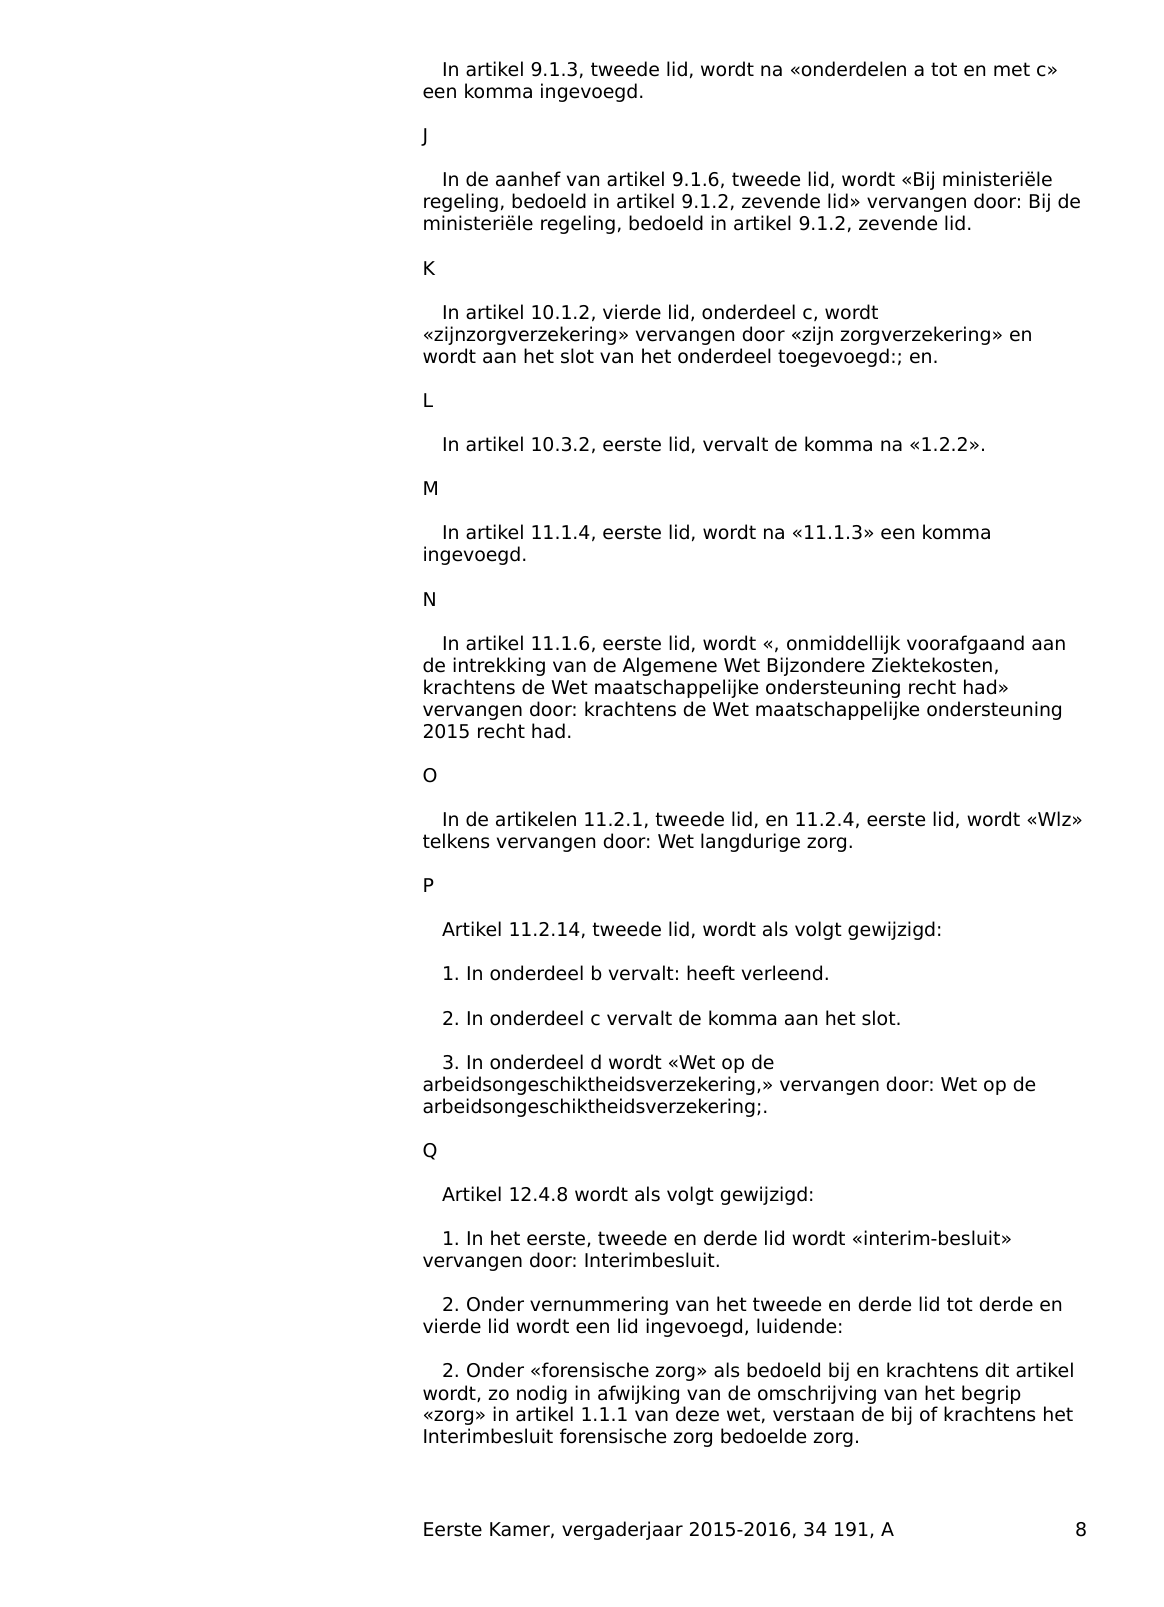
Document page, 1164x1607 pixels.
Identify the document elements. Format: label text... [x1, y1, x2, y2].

text 3. In onderdeel d wordt «Wet op de arbeidsongeschiktheidsverzekering,» vervangen door: Wet op de arbeidsongeschiktheidsverzekering;. [422, 1052, 1087, 1118]
text In de artikelen 11.2.1, tweede lid, en 11.2.4, eerste lid, wordt «Wlz» telkens vervangen door: Wet langdurige zorg. [422, 809, 1087, 853]
text K [422, 257, 1087, 279]
text 1. In het eerste, tweede en derde lid wordt «interim-besluit» vervangen door: Interimbesluit. [422, 1228, 1087, 1272]
text 2. In onderdeel c vervalt de komma aan het slot. [422, 1007, 1087, 1029]
text L [422, 390, 1087, 412]
text O [422, 765, 1087, 787]
text In de aanhef van artikel 9.1.6, tweede lid, wordt «Bij ministeriële regeling, bedoeld in artikel 9.1.2, zevende lid» vervangen door: Bij de ministeriële regeling, bedoeld in artikel 9.1.2, zevende lid. [422, 169, 1087, 235]
text 2. Onder «forensische zorg» als bedoeld bij en krachtens dit artikel wordt, zo nodig in afwijking van de omschrijving van het begrip «zorg» in artikel 1.1.1 van deze wet, verstaan de bij of krachtens het Interimbesluit forensische zorg bedoelde zorg. [422, 1360, 1087, 1448]
text P [422, 875, 1087, 897]
text Artikel 12.4.8 wordt als volgt gewijzigd: [422, 1184, 1087, 1206]
text Artikel 11.2.14, tweede lid, wordt als volgt gewijzigd: [422, 919, 1087, 941]
text In artikel 11.1.6, eerste lid, wordt «, onmiddellijk voorafgaand aan de intrekking van de Algemene Wet Bijzondere Ziektekosten, krachtens de Wet maatschappelijke ondersteuning recht had» vervangen door: krachtens de Wet maatschappelijke ondersteuning 2015 recht had. [422, 633, 1087, 742]
text M [422, 478, 1087, 500]
text In artikel 11.1.4, eerste lid, wordt na «11.1.3» een komma ingevoegd. [422, 522, 1087, 566]
text 2. Onder vernummering van het tweede en derde lid tot derde en vierde lid wordt een lid ingevoegd, luidende: [422, 1294, 1087, 1338]
text In artikel 9.1.3, tweede lid, wordt na «onderdelen a tot en met c» een komma ingevoegd. [422, 59, 1087, 103]
text In artikel 10.1.2, vierde lid, onderdeel c, wordt «zijnzorgverzekering» vervangen door «zijn zorgverzekering» en wordt aan het slot van het onderdeel toegevoegd:; en. [422, 302, 1087, 368]
text J [422, 125, 1087, 147]
text In artikel 10.3.2, eerste lid, vervalt de komma na «1.2.2». [422, 434, 1087, 456]
text 1. In onderdeel b vervalt: heeft verleend. [422, 963, 1087, 985]
text Q [422, 1140, 1087, 1162]
text N [422, 588, 1087, 610]
